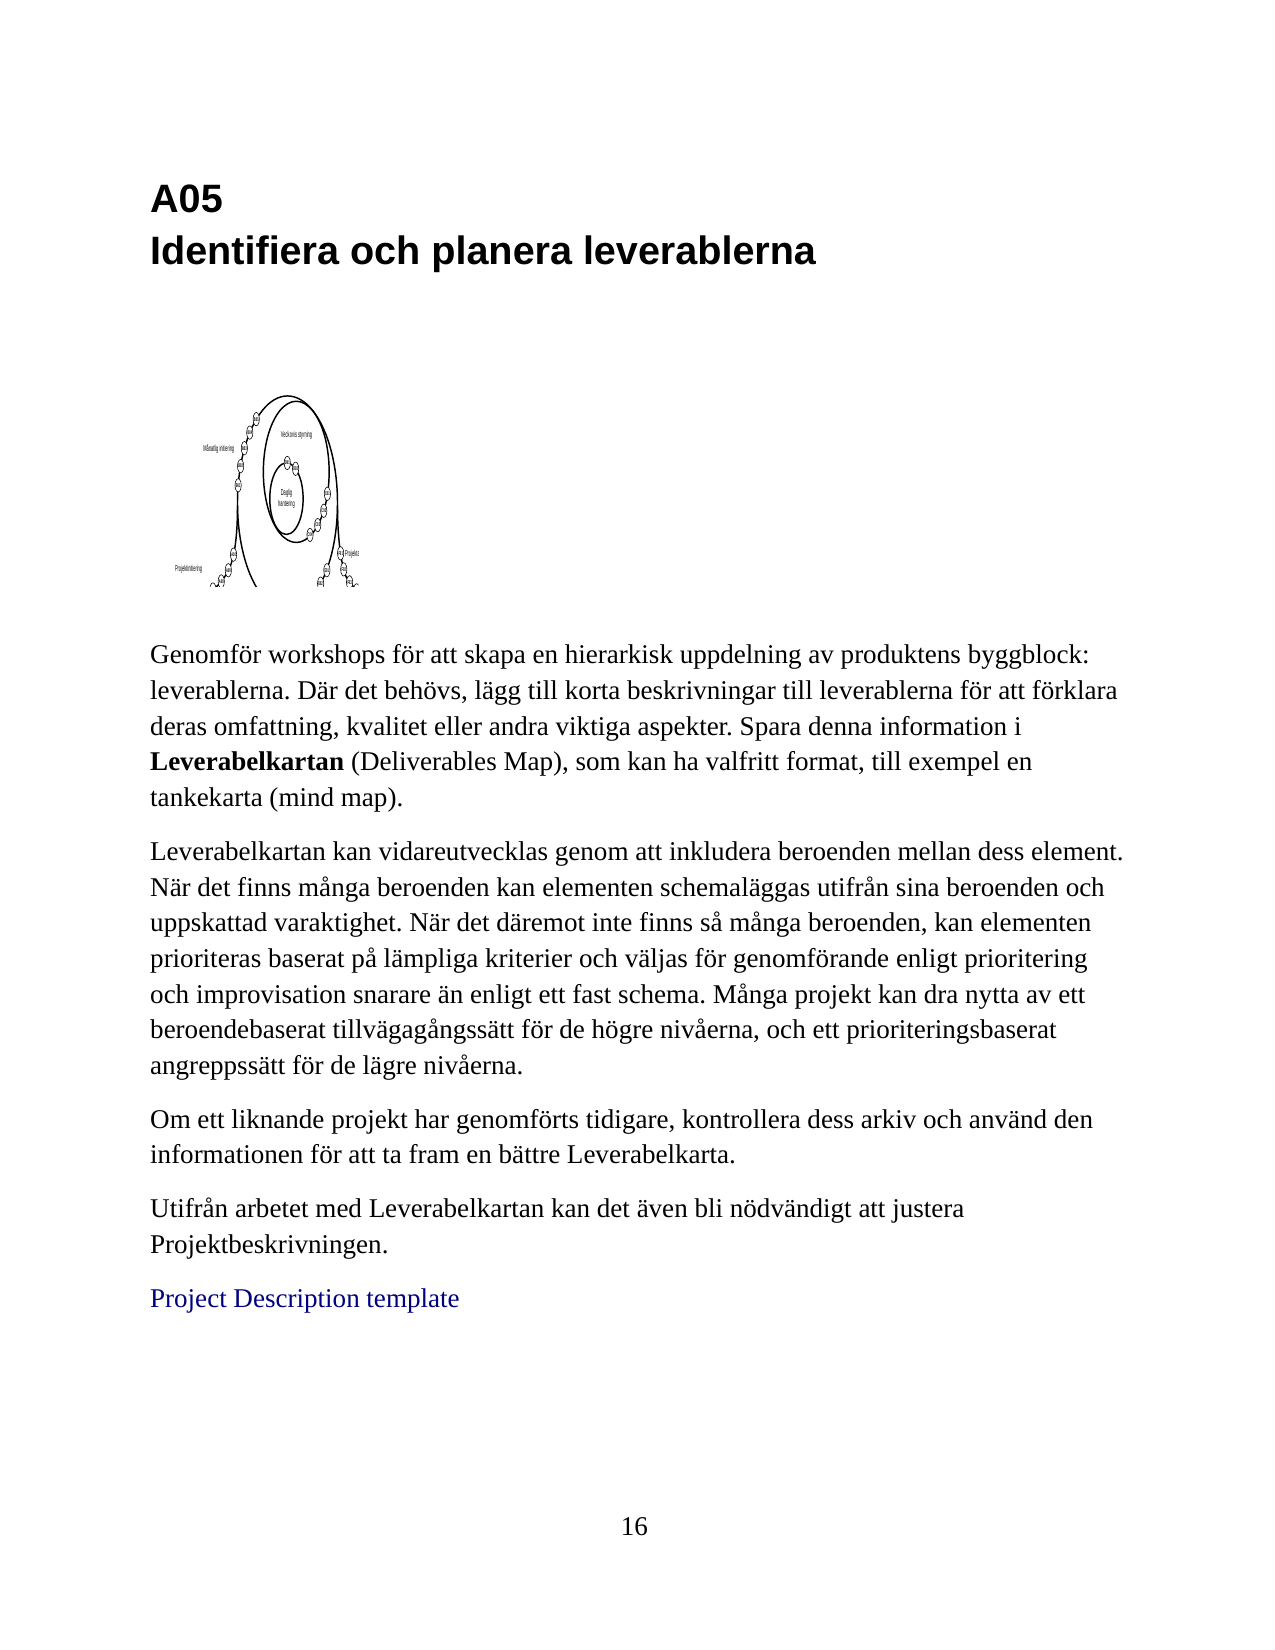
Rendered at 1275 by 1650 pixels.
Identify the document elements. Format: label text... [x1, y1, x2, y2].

text Utifrån arbetet med Leverabelkartan kan det även bli nödvändigt att justera Projektbeskrivningen. [150, 1192, 1125, 1259]
text Leverabelkartan kan vidareutvecklas genom att inkludera beroenden mellan dess element. När det finns många beroenden kan elementen schemaläggas utifrån sina beroenden och uppskattad varaktighet. När det däremot inte finns så många beroenden, kan elementen prioriteras baserat på lämpliga kriterier och väljas för genomförande enligt prioritering och improvisation snarare än enligt ett fast schema. Många projekt kan dra nytta av ett beroendebaserat tillvägagångssätt för de högre nivåerna, och ett prioriteringsbaserat angreppssätt för de lägre nivåerna. [150, 835, 1125, 1080]
text Project Description template [150, 1282, 1125, 1313]
text Genomför workshops för att skapa en hierarkisk uppdelning av produktens byggblock: leverablerna. Där det behövs, lägg till korta beskrivningar till leverablerna för att förklara deras omfattning, kvalitet eller andra viktiga aspekter. Spara denna information i Leverabelkartan (Deliverables Map), som kan ha valfritt format, till exempel en tankekarta (mind map). [150, 638, 1125, 812]
subtitle A05 Identifiera och planera leverablerna [150, 175, 1125, 273]
text Om ett liknande projekt har genomförts tidigare, kontrollera dess arkiv och använd den informationen för att ta fram en bättre Leverabelkarta. [150, 1103, 1125, 1170]
